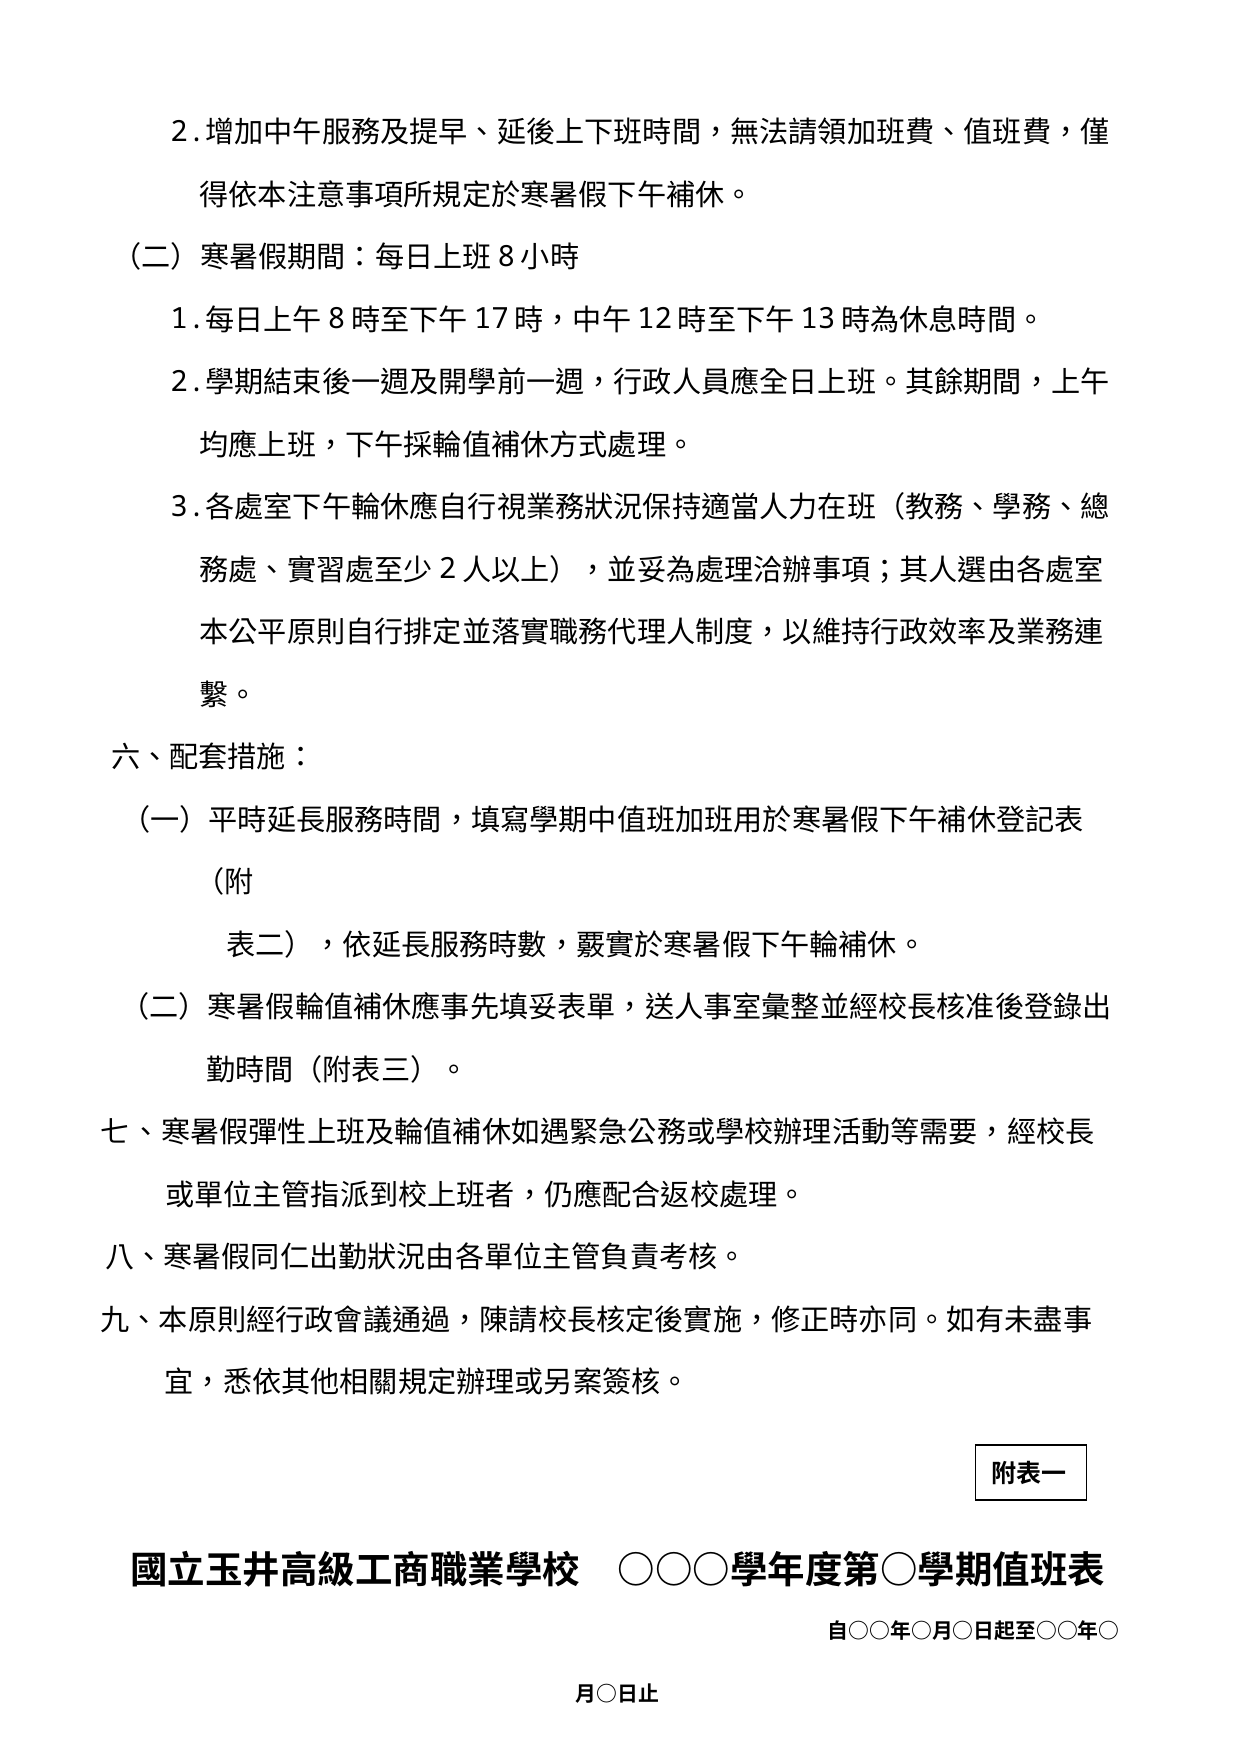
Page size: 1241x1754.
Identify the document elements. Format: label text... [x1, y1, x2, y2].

text （二）寒暑假輪值補休應事先填妥表單，送人事室彙整並經校長核准後登錄出勤時間（附表三）。 [120, 963, 1122, 1088]
text （一）平時延長服務時間，填寫學期中值班加班用於寒暑假下午補休登記表（附 [121, 776, 1122, 901]
text （二）寒暑假期間：每日上班8小時 [112, 213, 1122, 276]
text 1.每日上午8時至下午17時，中午12時至下午13時為休息時間。 [170, 276, 1122, 338]
text 3.各處室下午輪休應自行視業務狀況保持適當人力在班（教務、學務、總務處、實習處至少2人以上），並妥為處理洽辦事項；其人選由各處室本公平原則自行排定並落實職務代理人制度，以維持行政效率及業務連繫。 [170, 463, 1122, 713]
text 宜，悉依其他相關規定辦理或另案簽核。 [164, 1338, 1122, 1401]
text 國立玉井高級工商職業學校 ○○○學年度第○學期值班表 [112, 1526, 1122, 1588]
text 八、寒暑假同仁出勤狀況由各單位主管負責考核。 [105, 1213, 1122, 1276]
text 附表一 [991, 1453, 1071, 1489]
text 表二），依延長服務時數，覈實於寒暑假下午輪補休。 [121, 901, 1122, 963]
text 自○○年○月○日起至○○年○月○日止 [112, 1588, 1122, 1713]
text 七、寒暑假彈性上班及輪值補休如遇緊急公務或學校辦理活動等需要，經校長或單位主管指派到校上班者，仍應配合返校處理。 [101, 1088, 1122, 1213]
text 九、本原則經行政會議通過，陳請校長核定後實施，修正時亦同。如有未盡事 [100, 1276, 1122, 1338]
text 2.學期結束後一週及開學前一週，行政人員應全日上班。其餘期間，上午均應上班，下午採輪值補休方式處理。 [170, 338, 1122, 463]
text 2.增加中午服務及提早、延後上下班時間，無法請領加班費、值班費，僅得依本注意事項所規定於寒暑假下午補休。 [170, 88, 1122, 213]
text 六、配套措施： [111, 713, 1122, 776]
